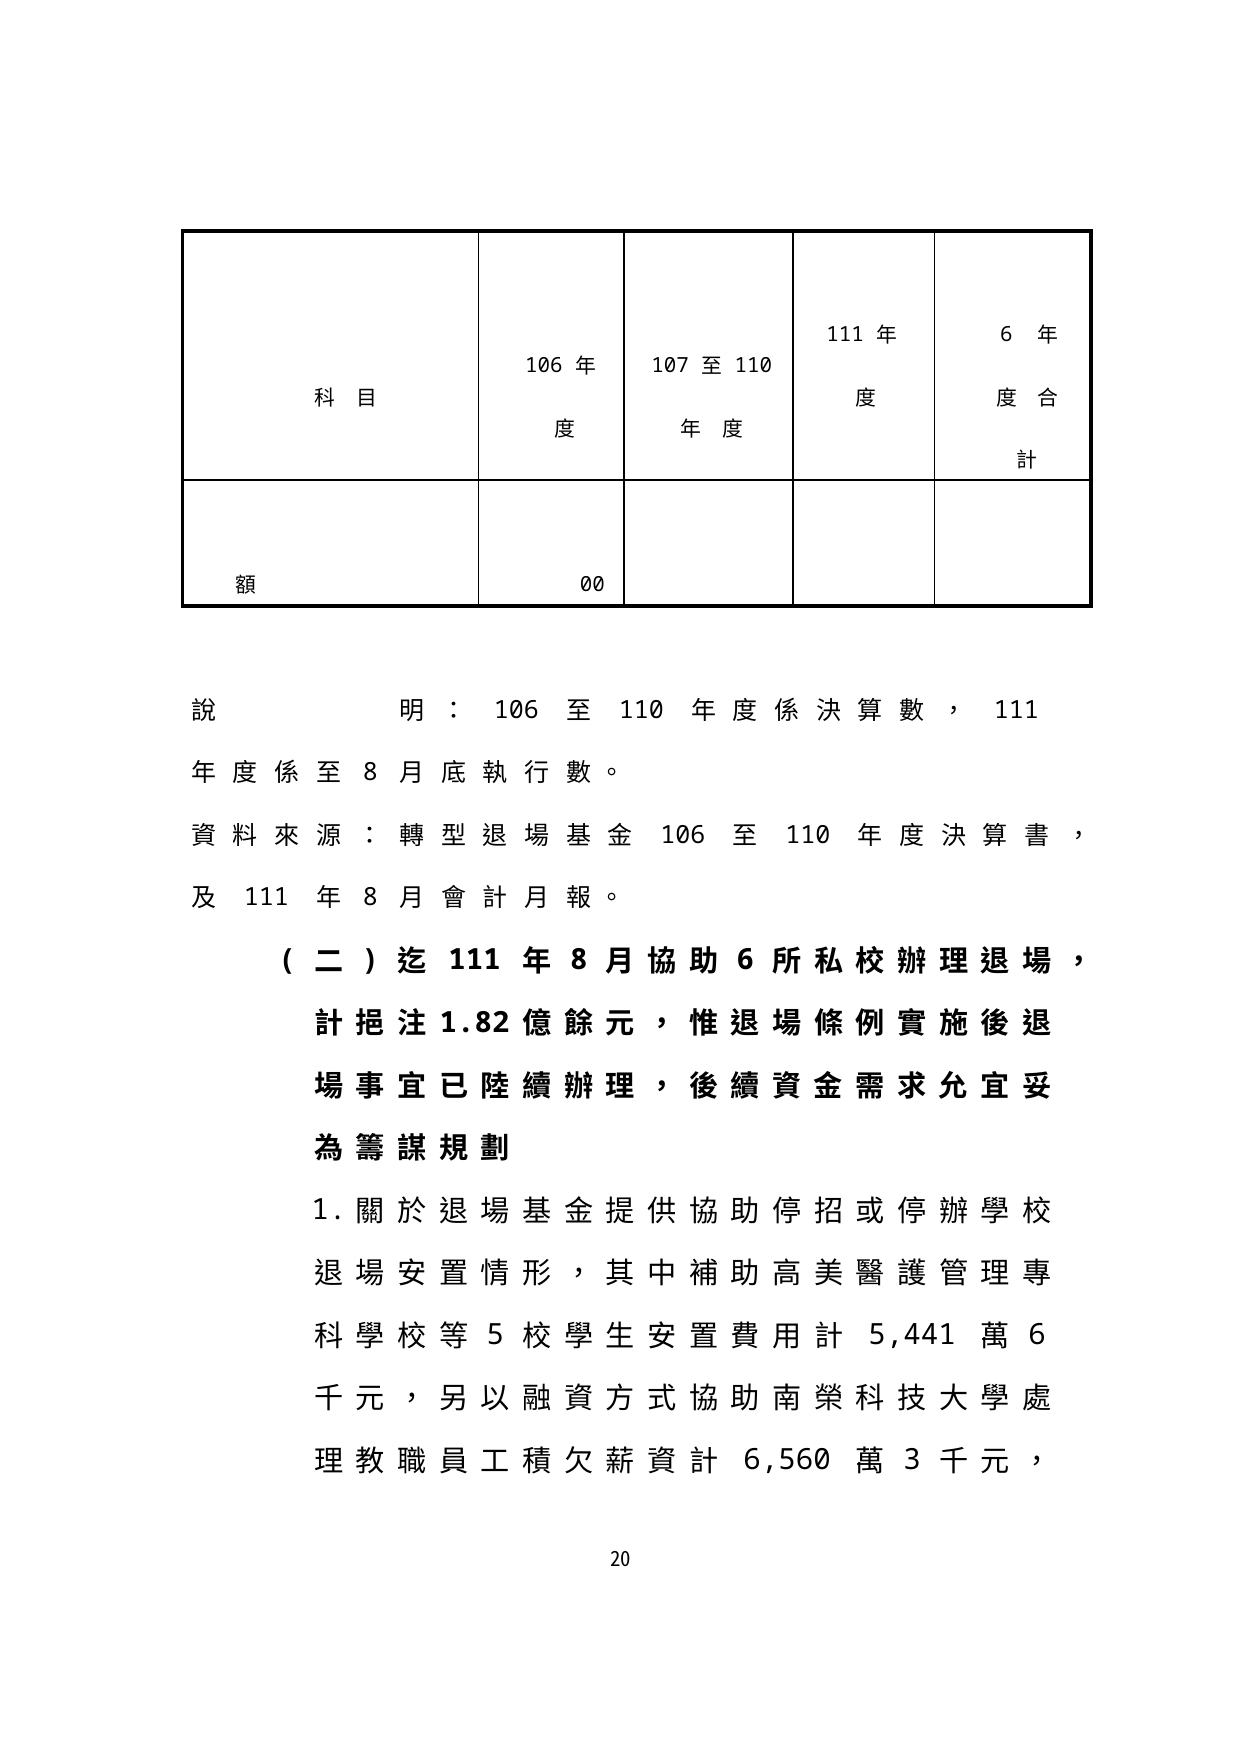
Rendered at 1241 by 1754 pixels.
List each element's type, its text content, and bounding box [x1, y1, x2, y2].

table_cell [625, 481, 792, 604]
table_header 111年度 [794, 233, 934, 479]
table_header 106年度 [479, 233, 623, 479]
text 1.關於退場基金提供協助停招或停辦學校退場安置情形，其中補助高美醫護管理專科學校等5校學生安置費用計5,441萬6千元，另以融資方式協助南榮科技大學處理教職員工積欠薪資計6,560萬3千元， [271, 1167, 1058, 1479]
table_cell 00 [479, 481, 623, 604]
table_cell 額 [184, 481, 478, 604]
table_header 科目 [184, 233, 478, 479]
table_cell [794, 481, 934, 604]
text (二)迄111年8月協助6所私校辦理退場，計挹注1.82億餘元，惟退場條例實施後退場事宜已陸續辦理，後續資金需求允宜妥為籌謀規劃 [242, 917, 1058, 1167]
text 資料來源：轉型退場基金106至110年度決算書，及111年8月會計月報。 [183, 792, 1058, 917]
table_header 6年度合計 [935, 233, 1089, 479]
table_header 107至110年度 [625, 233, 792, 479]
text 說 明：106至110年度係決算數，111年度係至8月底執行數。 [183, 667, 1058, 792]
table_cell - [935, 481, 1089, 604]
